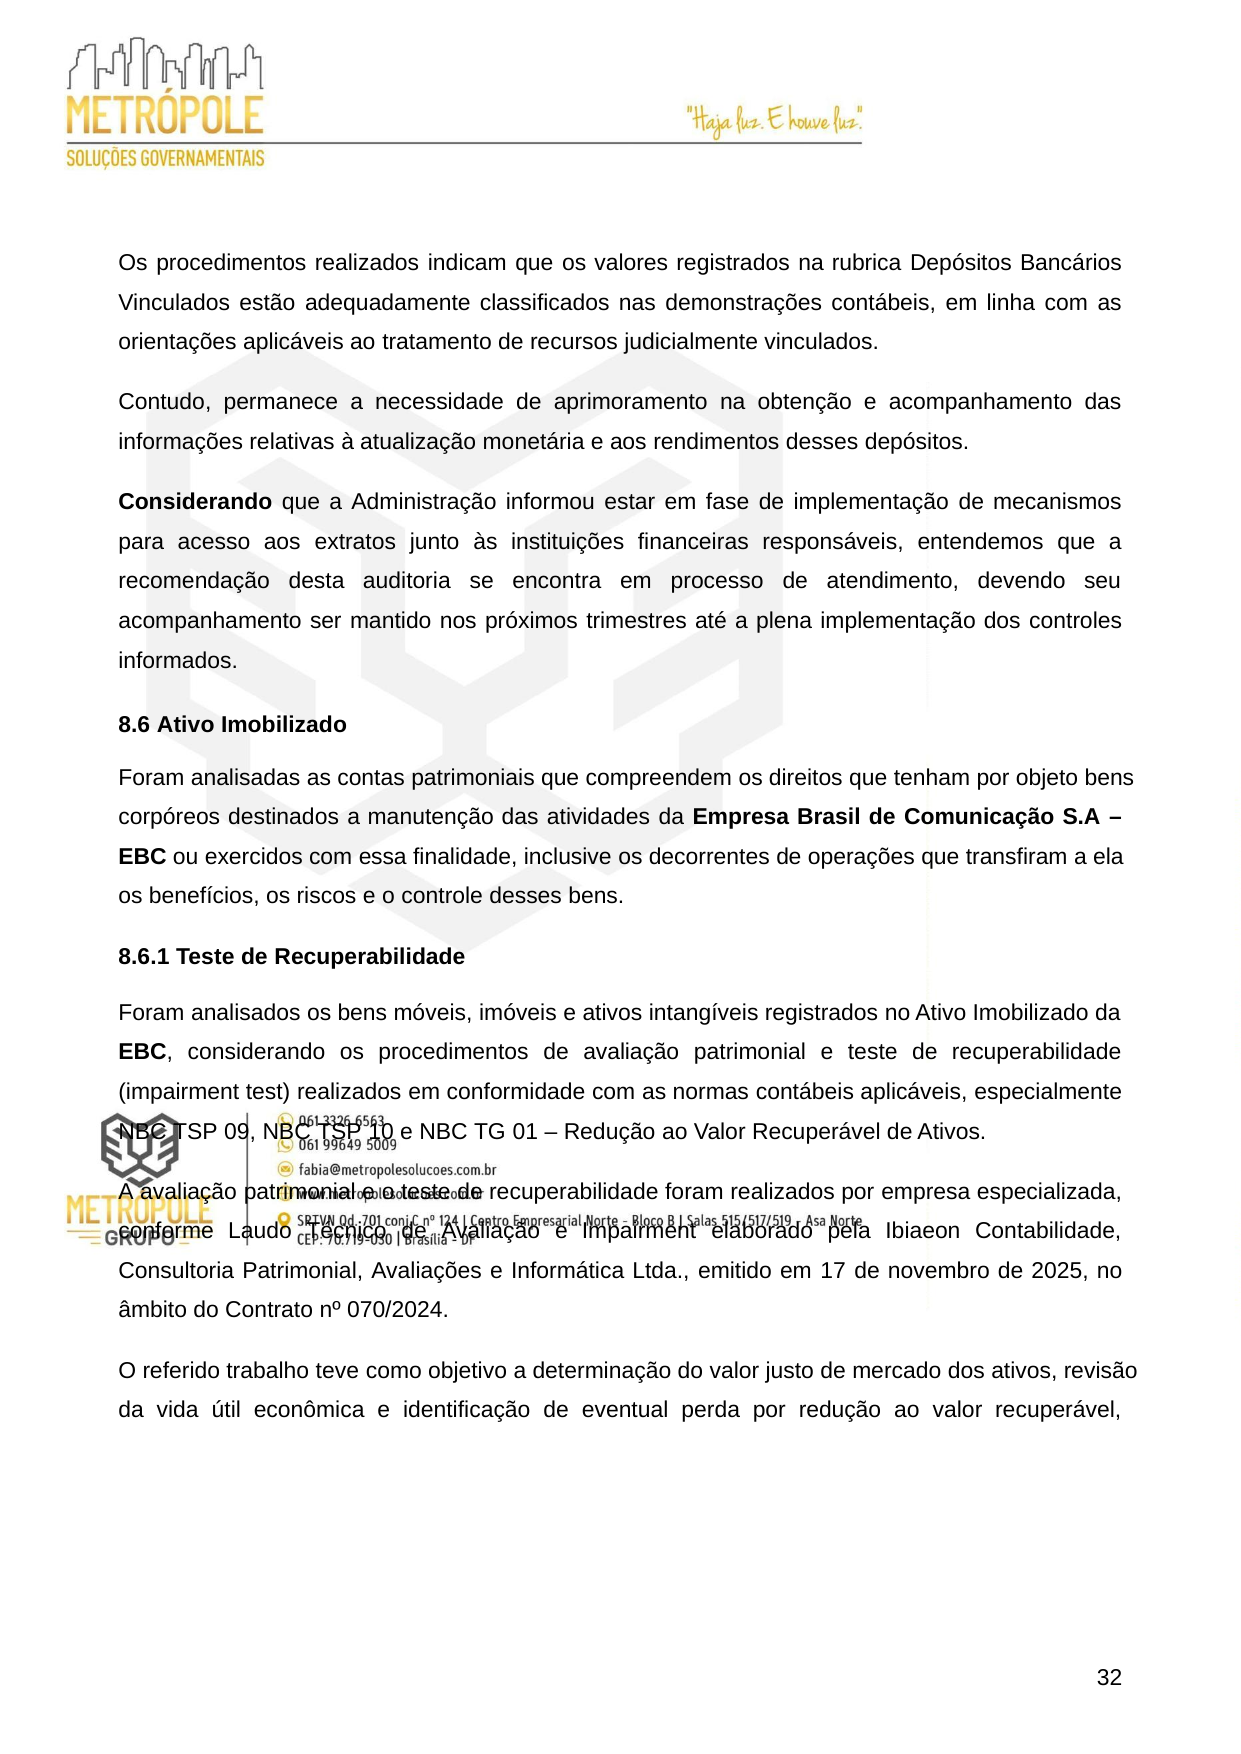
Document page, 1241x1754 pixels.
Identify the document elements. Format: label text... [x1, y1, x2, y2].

text 8 [118, 944, 131, 969]
text acompanhamento ser mantido nos próximos trimestres até a plena implementação dos controles [118, 608, 1147, 634]
text para acesso aos extratos junto às instituições financeiras responsáveis, entendemos que a [118, 529, 1147, 554]
text 32 [1097, 1665, 1147, 1690]
text Foram analisadas as contas patrimoniais que compreendem os direitos que tenham por objeto bens [118, 764, 1147, 790]
text conforme Laudo Técnico de Avaliação e Impairment elaborado pela Ibiaeon Contabilidade, [118, 1218, 1147, 1244]
text NBC TSP 09, NBC TSP 10 e NBC TG 01 – Redução ao Valor Recuperável de Ativos. [118, 1119, 1147, 1144]
text corpóreos destinados a manutenção das atividades da Empresa Brasil de Comunicação S.A – [118, 804, 1147, 830]
text 8 [118, 712, 131, 738]
text informações relativas à atualização monetária e aos rendimentos desses depósitos. [118, 429, 1147, 454]
text âmbito do Contrato nº 070/2024. [118, 1297, 1147, 1323]
text .6 Ativo Imobilizado [131, 712, 371, 738]
text A avaliação patrimonial e o teste de recuperabilidade foram realizados por empresa especializada, [118, 1179, 1147, 1204]
text recomendação desta auditoria se encontra em processo de atendimento, devendo seu [118, 568, 1147, 594]
text .6.1 Teste de Recuperabilidade [131, 944, 491, 969]
text orientações aplicáveis ao tratamento de recursos judicialmente vinculados. [118, 329, 1147, 355]
text os benefícios, os riscos e o controle desses bens. [118, 883, 1147, 909]
text Considerando que a Administração informou estar em fase de implementação de mecanismos [118, 489, 1147, 515]
text da vida útil econômica e identificação de eventual perda por redução ao valor recuperável, [118, 1397, 1147, 1423]
text EBC, considerando os procedimentos de avaliação patrimonial e teste de recuperabilidade [118, 1039, 1147, 1065]
text Foram analisados os bens móveis, imóveis e ativos intangíveis registrados no Ativo Imobilizado da [118, 1000, 1147, 1025]
text Contudo, permanece a necessidade de aprimoramento na obtenção e acompanhamento das [118, 389, 1147, 415]
text O referido trabalho teve como objetivo a determinação do valor justo de mercado dos ativos, revisão [118, 1358, 1147, 1383]
text Vinculados estão adequadamente classificados nas demonstrações contábeis, em linha com as [118, 289, 1147, 315]
text informados. [118, 648, 1147, 673]
text EBC ou exercidos com essa finalidade, inclusive os decorrentes de operações que transfiram a ela [118, 844, 1147, 869]
text Consultoria Patrimonial, Avaliações e Informática Ltda., emitido em 17 de novembro de 2025, no [118, 1258, 1147, 1283]
text (impairment test) realizados em conformidade com as normas contábeis aplicáveis, especialmente [118, 1079, 1147, 1105]
text Os procedimentos realizados indicam que os valores registrados na rubrica Depósitos Bancários [118, 250, 1147, 276]
